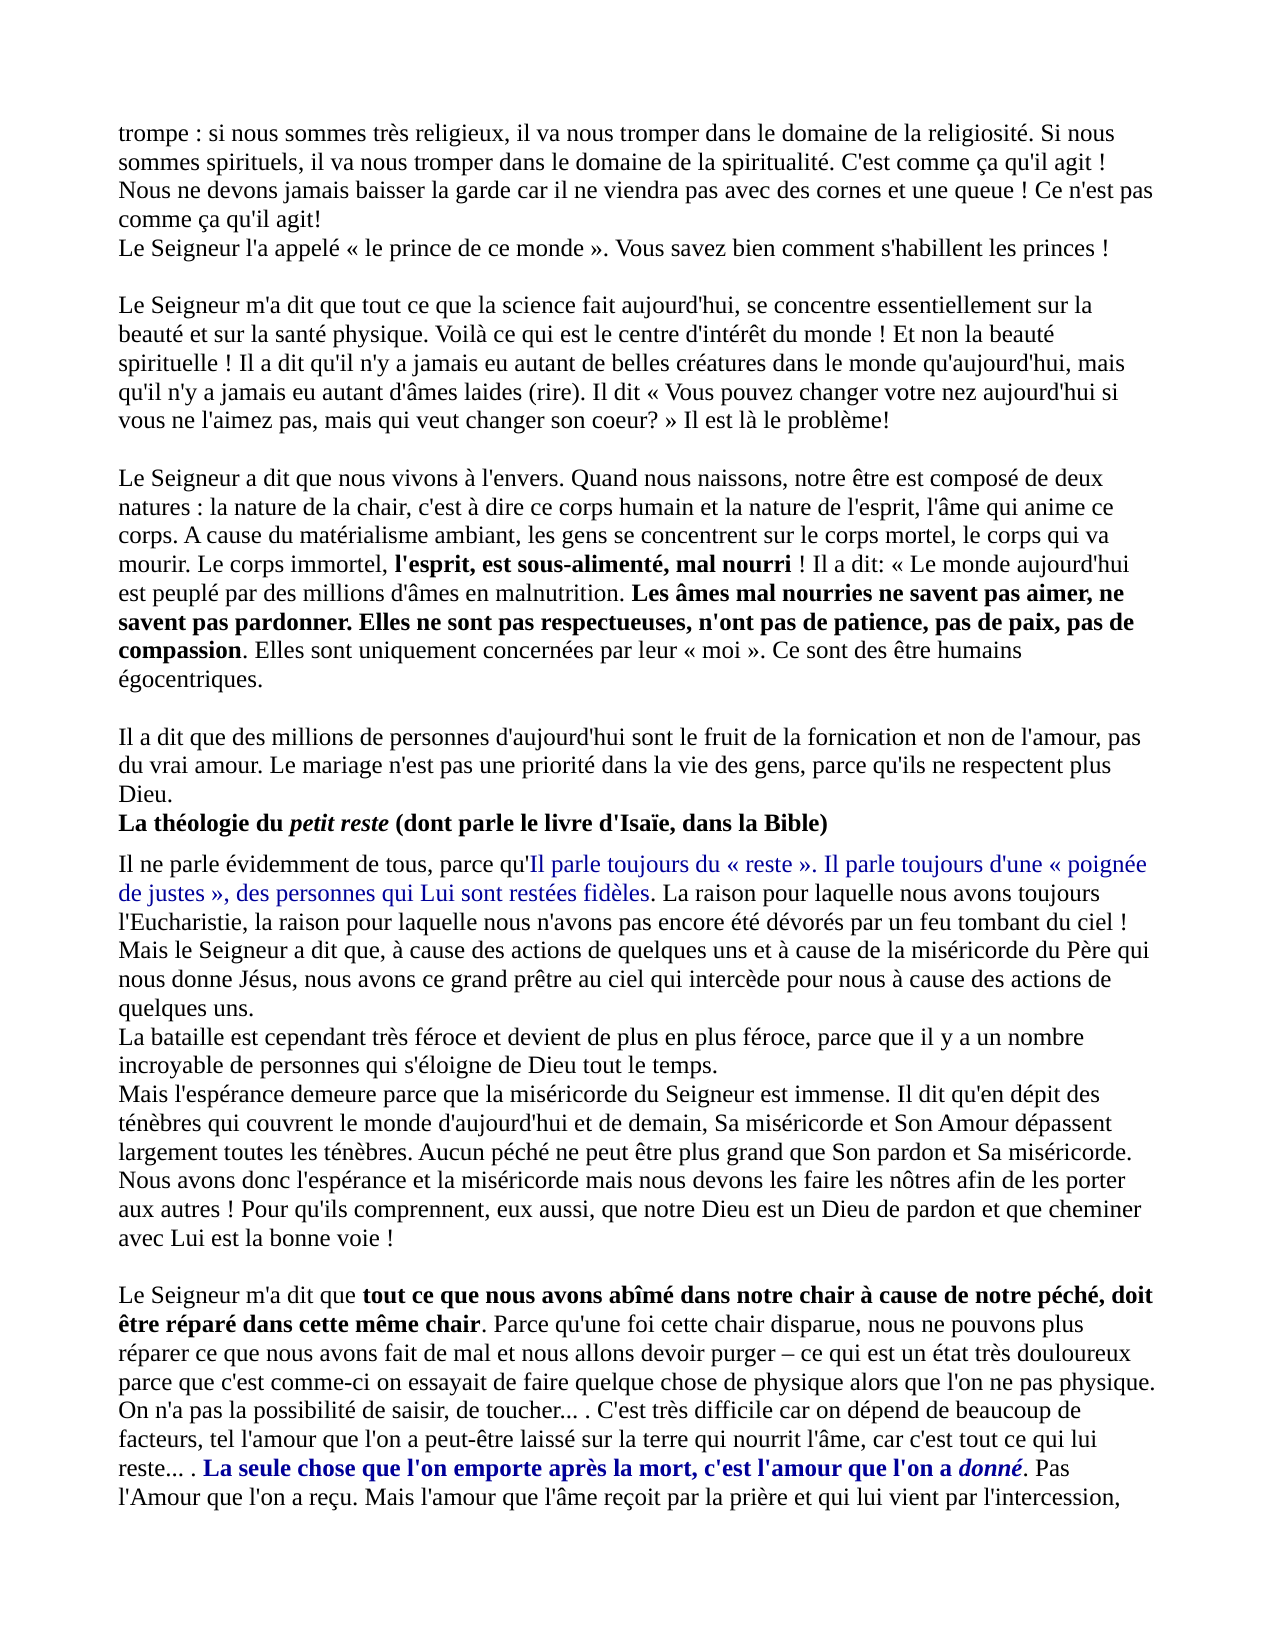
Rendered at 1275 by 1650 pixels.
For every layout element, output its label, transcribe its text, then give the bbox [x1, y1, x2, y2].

text Le Seigneur l'a appelé « le prince de ce monde ». Vous savez bien comment s'habillent les princes ! [118, 233, 1157, 291]
text Mais l'espérance demeure parce que la miséricorde du Seigneur est immense. Il dit qu'en dépit des ténèbres qui couvrent le monde d'aujourd'hui et de demain, Sa miséricorde et Son Amour dépassent largement toutes les ténèbres. Aucun péché ne peut être plus grand que Son pardon et Sa miséricorde. Nous avons donc l'espérance et la miséricorde mais nous devons les faire les nôtres afin de les porter aux autres ! Pour qu'ils comprennent, eux aussi, que notre Dieu est un Dieu de pardon et que cheminer avec Lui est la bonne voie ! [118, 1079, 1157, 1281]
text trompe : si nous sommes très religieux, il va nous tromper dans le domaine de la religiosité. Si nous sommes spirituels, il va nous tromper dans le domaine de la spiritualité. C'est comme ça qu'il agit ! Nous ne devons jamais baisser la garde car il ne viendra pas avec des cornes et une queue ! Ce n'est pas comme ça qu'il agit! [118, 118, 1157, 233]
text La théologie du petit reste (dont parle le livre d'Isaïe, dans la Bible) [118, 808, 1157, 837]
text Mais le Seigneur a dit que, à cause des actions de quelques uns et à cause de la miséricorde du Père qui nous donne Jésus, nous avons ce grand prêtre au ciel qui intercède pour nous à cause des actions de quelques uns. [118, 936, 1157, 1022]
text Le Seigneur m'a dit que tout ce que la science fait aujourd'hui, se concentre essentiellement sur la beauté et sur la santé physique. Voilà ce qui est le centre d'intérêt du monde ! Et non la beauté spirituelle ! Il a dit qu'il n'y a jamais eu autant de belles créatures dans le monde qu'aujourd'hui, mais qu'il n'y a jamais eu autant d'âmes laides (rire). Il dit « Vous pouvez changer votre nez aujourd'hui si vous ne l'aimez pas, mais qui veut changer son coeur? » Il est là le problème! [118, 291, 1157, 463]
text Il a dit que des millions de personnes d'aujourd'hui sont le fruit de la fornication et non de l'amour, pas du vrai amour. Le mariage n'est pas une priorité dans la vie des gens, parce qu'ils ne respectent plus Dieu. [118, 722, 1157, 808]
text Il ne parle évidemment de tous, parce qu'Il parle toujours du « reste ». Il parle toujours d'une « poignée de justes », des personnes qui Lui sont restées fidèles. La raison pour laquelle nous avons toujours l'Eucharistie, la raison pour laquelle nous n'avons pas encore été dévorés par un feu tombant du ciel ! [118, 849, 1157, 936]
text Le Seigneur m'a dit que tout ce que nous avons abîmé dans notre chair à cause de notre péché, doit être réparé dans cette même chair. Parce qu'une foi cette chair disparue, nous ne pouvons plus réparer ce que nous avons fait de mal et nous allons devoir purger – ce qui est un état très douloureux parce que c'est comme-ci on essayait de faire quelque chose de physique alors que l'on ne pas physique. On n'a pas la possibilité de saisir, de toucher... . C'est très difficile car on dépend de beaucoup de facteurs, tel l'amour que l'on a peut-être laissé sur la terre qui nourrit l'âme, car c'est tout ce qui lui reste... . La seule chose que l'on emporte après la mort, c'est l'amour que l'on a donné. Pas l'Amour que l'on a reçu. Mais l'amour que l'âme reçoit par la prière et qui lui vient par l'intercession, [118, 1281, 1157, 1511]
text La bataille est cependant très féroce et devient de plus en plus féroce, parce que il y a un nombre incroyable de personnes qui s'éloigne de Dieu tout le temps. [118, 1022, 1157, 1079]
text Le Seigneur a dit que nous vivons à l'envers. Quand nous naissons, notre être est composé de deux natures : la nature de la chair, c'est à dire ce corps humain et la nature de l'esprit, l'âme qui anime ce corps. A cause du matérialisme ambiant, les gens se concentrent sur le corps mortel, le corps qui va mourir. Le corps immortel, l'esprit, est sous-alimenté, mal nourri ! Il a dit: « Le monde aujourd'hui est peuplé par des millions d'âmes en malnutrition. Les âmes mal nourries ne savent pas aimer, ne savent pas pardonner. Elles ne sont pas respectueuses, n'ont pas de patience, pas de paix, pas de compassion. Elles sont uniquement concernées par leur « moi ». Ce sont des être humains égocentriques. [118, 463, 1157, 722]
